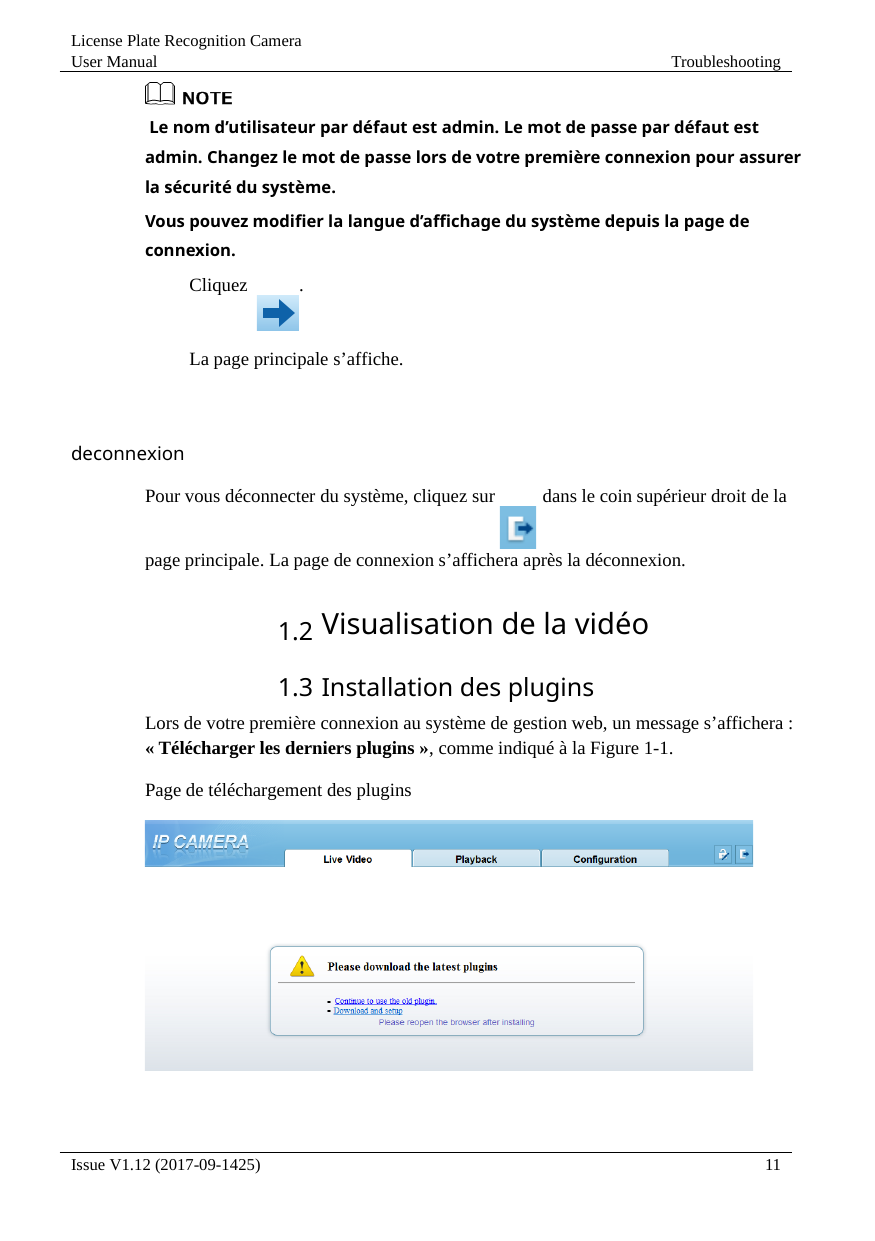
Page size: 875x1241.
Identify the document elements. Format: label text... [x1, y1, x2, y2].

subtitle Visualisation de la vidéo [278, 603, 803, 648]
text Lors de votre première connexion au système de gestion web, un message s’affichera : « Télécharger les derniers plugins », comme indiqué à la Figure 1-1. [145, 712, 803, 762]
text Page de téléchargement des plugins [145, 779, 803, 804]
text Pour vous déconnecter du système, cliquez sur dans le coin supérieur droit de la page principale. La page de connexion s’affichera après la déconnexion. [145, 483, 803, 574]
subtitle Cliquez . [189, 274, 803, 331]
subtitle Vous pouvez modifier la langue d’affichage du système depuis la page de connexion. [145, 202, 803, 262]
subtitle Installation des plugins [278, 669, 803, 703]
subtitle Le nom d’utilisateur par défaut est admin. Le mot de passe par défaut est admin. Changez le mot de passe lors de votre première connexion pour assurer la sécurité du système. [145, 109, 803, 198]
subtitle La page principale s’affiche. [189, 347, 803, 369]
list deconnexion [71, 441, 803, 470]
